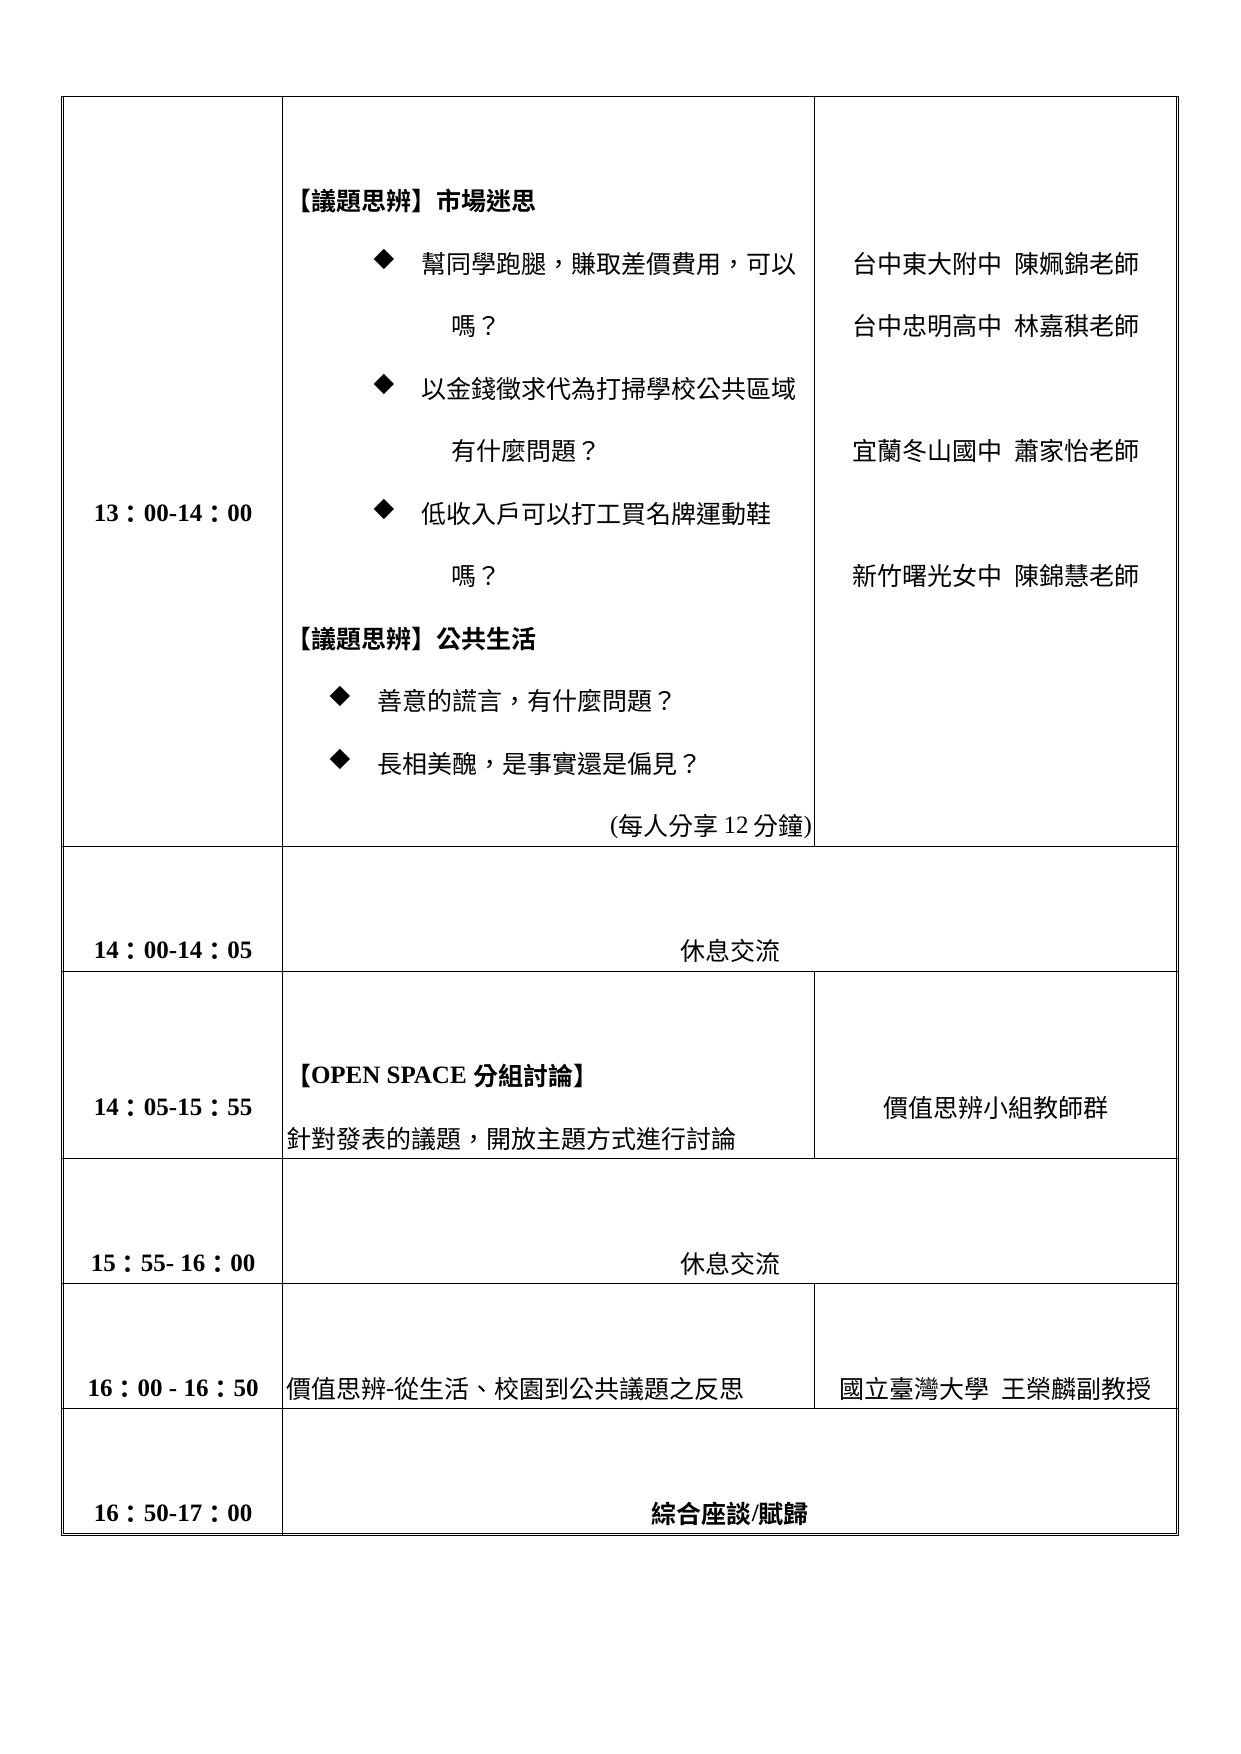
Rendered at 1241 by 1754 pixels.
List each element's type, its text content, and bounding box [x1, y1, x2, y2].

table_cell 休息交流 [283, 847, 1176, 971]
table_cell 14：00-14：05 [64, 847, 282, 971]
table_cell 【議題思辨】市場迷思 幫同學跑腿，賺取差價費用，可以嗎？ 以金錢徵求代為打掃學校公共區域有什麼問題？ 低收入戶可以打工買名牌運動鞋嗎？ 【議題思辨】公共生活 善意的謊言，有什麼問題？ 長相美醜，是事實還是偏見？ (每人分享12分鐘) [283, 97, 814, 846]
table_cell 休息交流 [283, 1159, 1176, 1283]
table_cell 13：00-14：00 [64, 97, 282, 846]
table_cell 【OPEN SPACE 分組討論】 針對發表的議題，開放主題方式進行討論 [283, 972, 814, 1158]
table_cell 15：55- 16：00 [64, 1159, 282, 1283]
table_cell 16：50-17：00 [64, 1409, 282, 1533]
table_cell 價值思辨-從生活、校園到公共議題之反思 [283, 1284, 814, 1408]
table_cell 16：00 - 16：50 [64, 1284, 282, 1408]
table_cell 綜合座談/賦歸 [283, 1409, 1176, 1533]
table_cell 價值思辨小組教師群 [815, 972, 1176, 1158]
table_cell 國立臺灣大學 王榮麟副教授 [815, 1284, 1176, 1408]
table_cell 台中東大附中 陳姵錦老師 台中忠明高中 林嘉稘老師 宜蘭冬山國中 蕭家怡老師 新竹曙光女中 陳錦慧老師 [815, 97, 1176, 846]
table_cell 14：05-15：55 [64, 972, 282, 1158]
